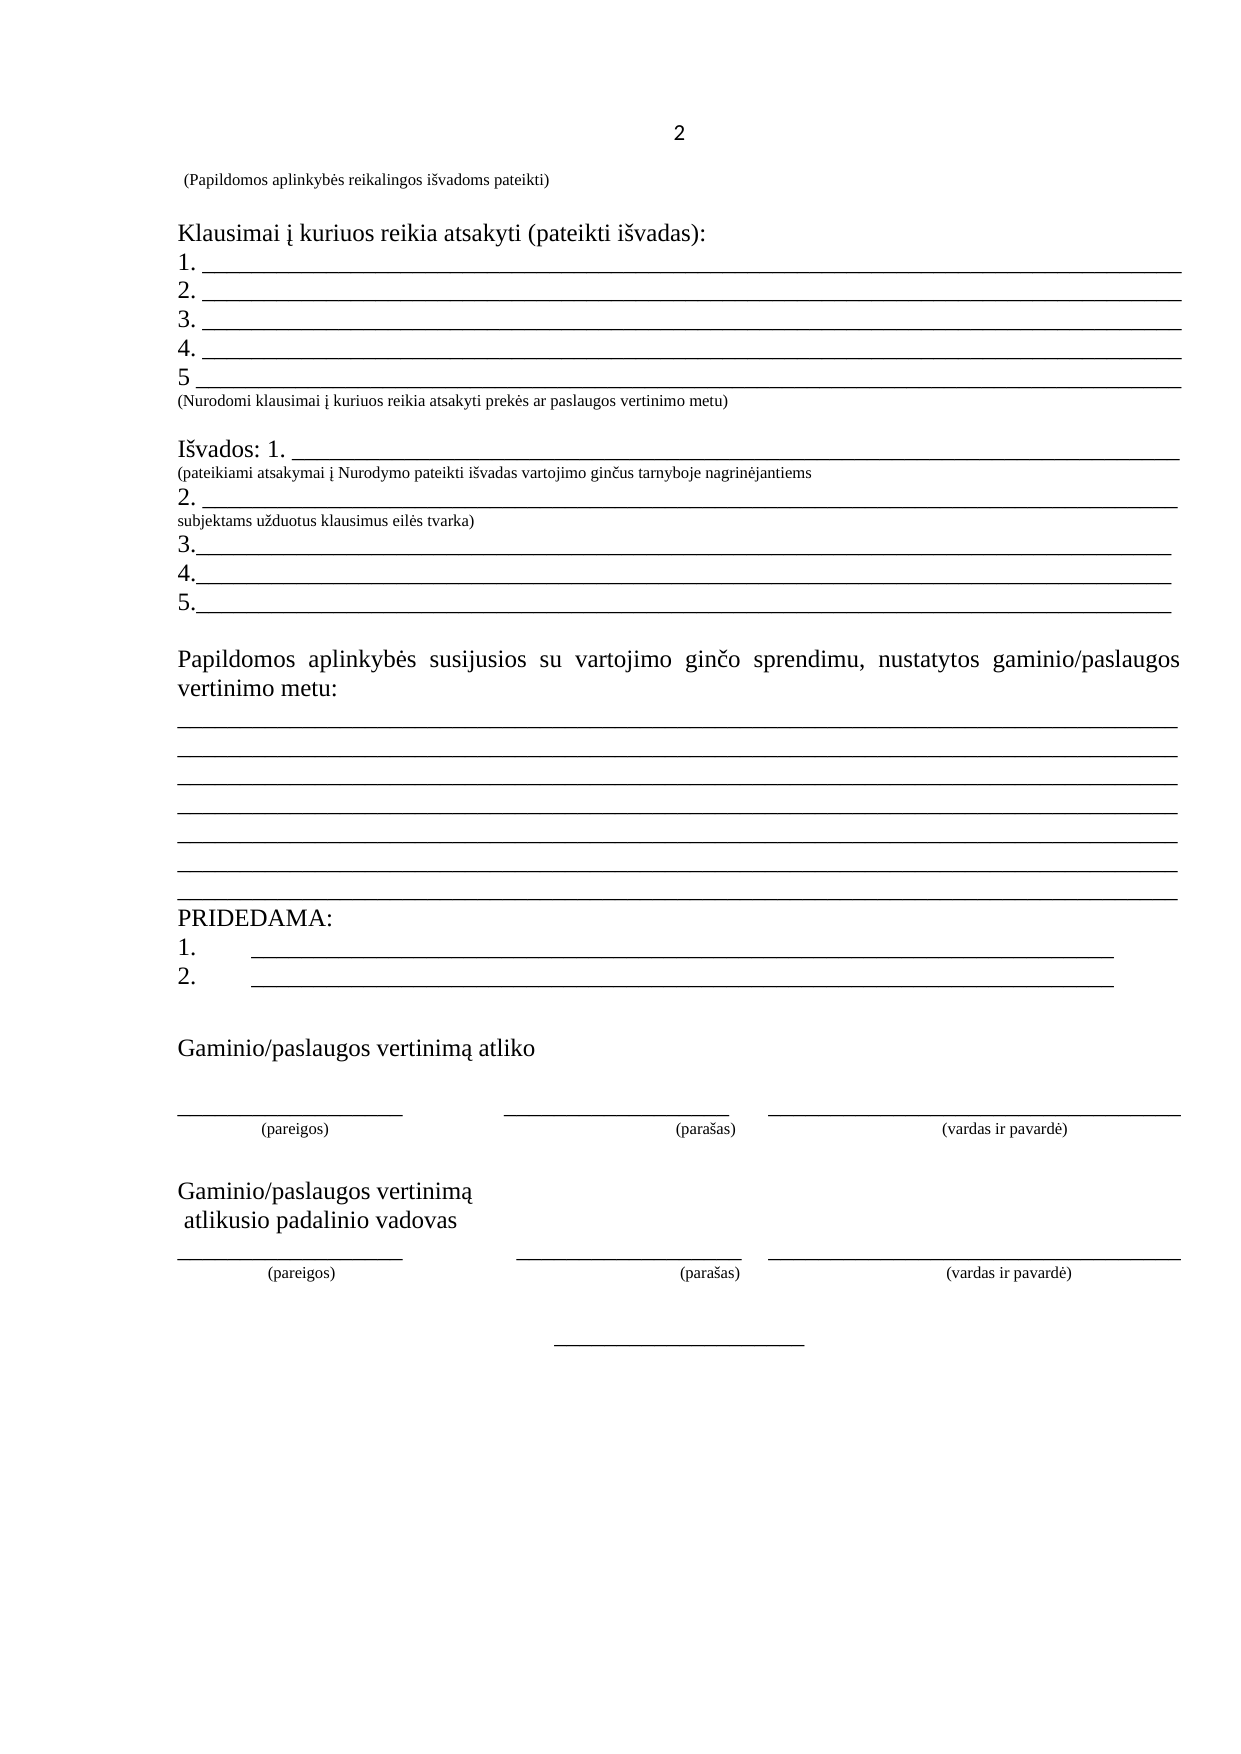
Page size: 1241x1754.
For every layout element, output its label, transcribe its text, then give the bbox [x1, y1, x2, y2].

text (Nurodomi klausimai į kuriuos reikia atsakyti prekės ar paslaugos vertinimo metu) [177, 391, 1181, 410]
text PRIDEDAMA: [177, 903, 1181, 932]
text 4. [177, 333, 1181, 362]
text __________________ __________________ _________________________________ [177, 1090, 1181, 1119]
text 1. [177, 247, 1181, 276]
text atlikusio padalinio vadovas [177, 1205, 1181, 1234]
text Papildomos aplinkybės susijusios su vartojimo ginčo sprendimu, nustatytos gaminio/paslaugos vertinimo metu: [177, 644, 1181, 702]
text 3. [177, 304, 1181, 333]
text ________________________________________________________________________________ [177, 817, 1181, 846]
text 4.______________________________________________________________________________ [177, 558, 1181, 587]
text 5.______________________________________________________________________________ [177, 587, 1181, 616]
text ________________________________________________________________________________ [177, 874, 1181, 903]
text Gaminio/paslaugos vertinimą [177, 1176, 1181, 1205]
text 2. ______________________________________________________________________________ [177, 482, 1181, 510]
text subjektams užduotus klausimus eilės tvarka) [177, 510, 1181, 529]
text 1. _____________________________________________________________________ [177, 932, 1181, 961]
text ________________________________________________________________________________ [177, 702, 1181, 731]
text (Papildomos aplinkybės reikalingos išvadoms pateikti) [177, 170, 1181, 189]
text 5 [177, 362, 1181, 391]
text ________________________________________________________________________________ [177, 759, 1181, 788]
text 2. [177, 276, 1181, 304]
text (pareigos) (parašas) (vardas ir pavardė) [177, 1263, 1181, 1320]
text ________________________________________________________________________________ [177, 846, 1181, 874]
text ________________________________________________________________________________ [177, 731, 1181, 759]
text __________________ __________________ _________________________________ [177, 1234, 1181, 1263]
text 3.______________________________________________________________________________ [177, 529, 1181, 558]
text 2. _____________________________________________________________________ [177, 961, 1181, 989]
text (pareigos) (parašas) (vardas ir pavardė) [177, 1119, 1181, 1148]
text ________________________________________________________________________________ [177, 788, 1181, 817]
text Gaminio/paslaugos vertinimą atliko [177, 1033, 1181, 1061]
text ____________________ [177, 1320, 1181, 1349]
text Klausimai į kuriuos reikia atsakyti (pateikti išvadas): [177, 218, 1181, 247]
text Išvados: 1. _______________________________________________________________________ [177, 434, 1181, 462]
text (pateikiami atsakymai į Nurodymo pateikti išvadas vartojimo ginčus tarnyboje nagrinėjantiems [177, 462, 1181, 482]
